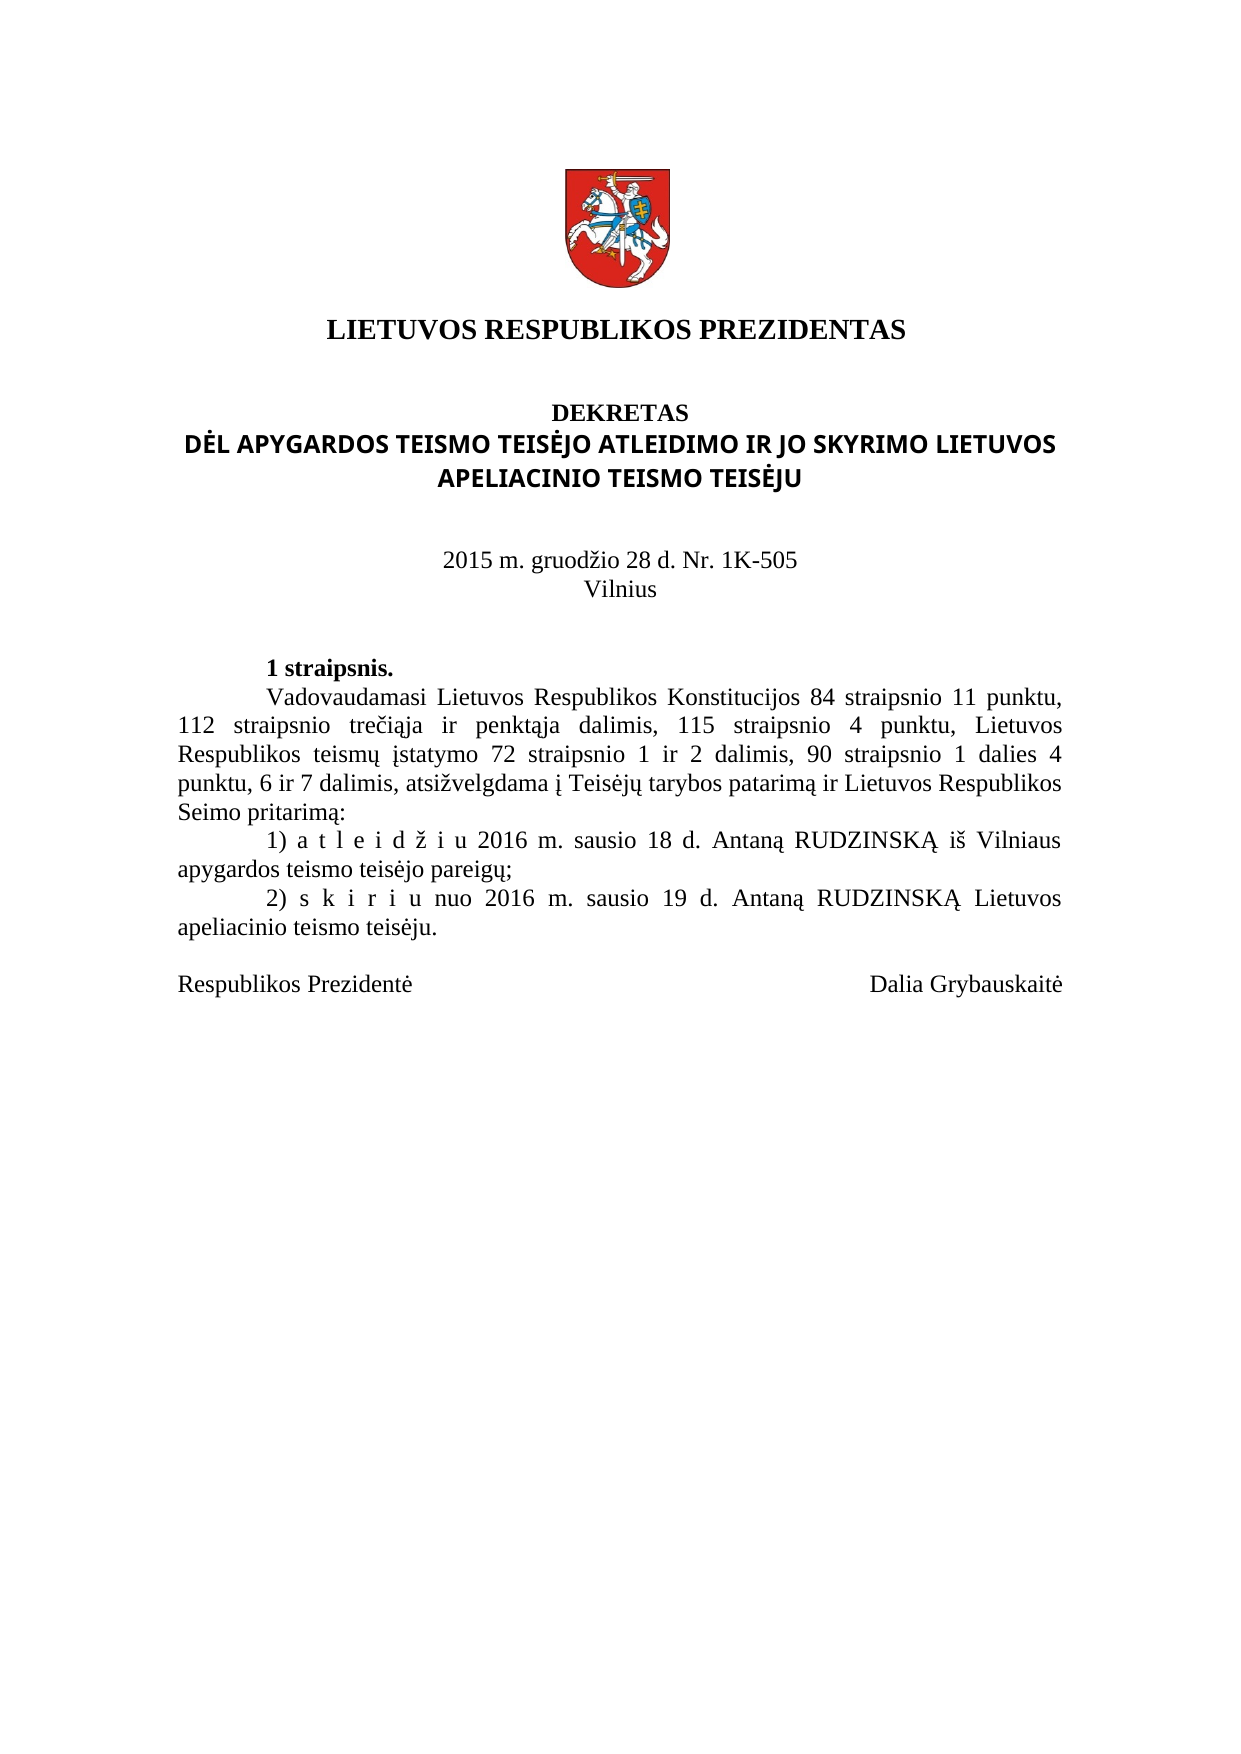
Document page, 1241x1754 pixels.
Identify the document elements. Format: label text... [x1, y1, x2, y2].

text 1) a t l e i d ž i u 2016 m. sausio 18 d. Antaną RUDZINSKĄ iš Vilniaus apygardos teismo teisėjo pareigų; [177, 826, 1063, 883]
text Respublikos Prezidentė Dalia Grybauskaitė [177, 969, 1063, 998]
text Vadovaudamasi Lietuvos Respublikos Konstitucijos 84 straipsnio 11 punktu, 112 straipsnio trečiąja ir penktąja dalimis, 115 straipsnio 4 punktu, Lietuvos Respublikos teismų įstatymo 72 straipsnio 1 ir 2 dalimis, 90 straipsnio 1 dalies 4 punktu, 6 ir 7 dalimis, atsižvelgdama į Teisėjų tarybos patarimą ir Lietuvos Respublikos Seimo pritarimą: [177, 682, 1063, 826]
text Dėl APYGARDOS TEISMO TEISĖJO ATLEIDIMO IR JO SKYRIMO LIETUVOS APELIACINIO TEISMO TEISĖJU [177, 427, 1063, 495]
text DEKRETAS [177, 398, 1063, 427]
text 2) s k i r i u nuo 2016 m. sausio 19 d. Antaną RUDZINSKĄ Lietuvos apeliacinio teismo teisėju. [177, 883, 1063, 941]
text 2015 m. gruodžio 28 d. Nr. 1K-505 [177, 545, 1063, 574]
text LIETUVOS RESPUBLIKOS PREZIDENTAS [177, 312, 1063, 345]
text Vilnius [177, 574, 1063, 603]
text 1 straipsnis. [177, 653, 1063, 682]
